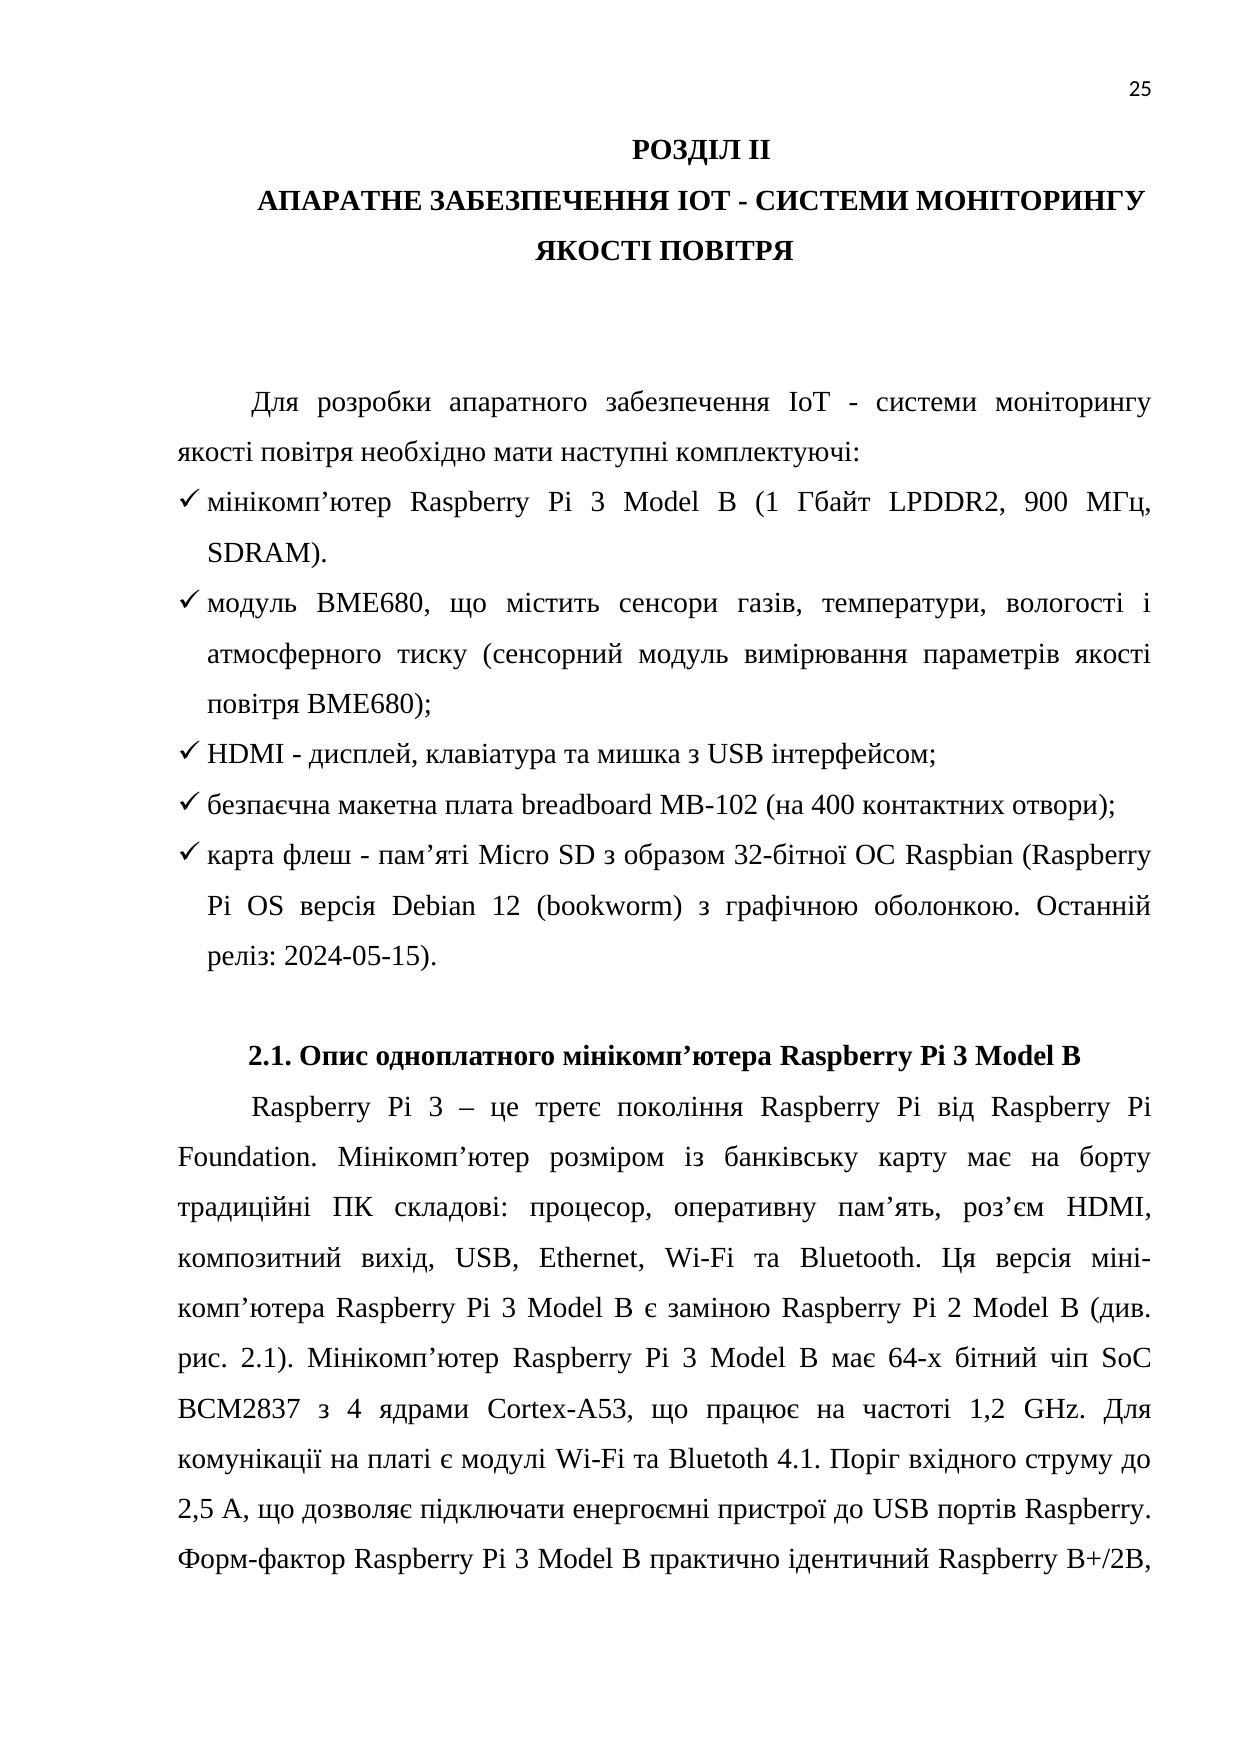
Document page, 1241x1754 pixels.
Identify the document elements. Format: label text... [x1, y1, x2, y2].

list мінікомп’ютер Raspberry Pi 3 Model B (1 Гбайт LPDDR2, 900 МГц, SDRAM). [177, 484, 1152, 568]
text Для розробки апаратного забезпечення IoT - системи моніторингу якості повітря необхідно мати наступні комплектуючі: [177, 384, 1152, 468]
text апаратне забезпечення IoT - системи моніторингу якості повітря [177, 183, 1152, 267]
subtitle 2.1. Опис одноплатного мінікомп’ютера Raspberry Pi 3 Model B [177, 1038, 1152, 1072]
list карта флеш - пам’яті Micro SD з образом 32-бітної ОС Raspbian (Raspberry Pi OS версія Debian 12 (bookworm) з графічною оболонкою. Останній реліз: 2024-05-15). [177, 837, 1152, 971]
list безпаєчна макетна плата breadboard МВ-102 (на 400 контактних отвори); [177, 787, 1152, 820]
text Raspberry Pi 3 – це третє покоління Raspberry Pi від Raspberry Pi Foundation. Мінікомп’ютер розміром із банківську карту має на борту традиційні ПК складові: процесор, оперативну пам’ять, роз’єм HDMI, композитний вихід, USB, Ethernet, Wi-Fi та Bluetooth. Ця версія міні-комп’ютера Raspberry Pi 3 Model B є заміною Raspberry Pi 2 Model B (див. рис. 2.1). Мінікомп’ютер Raspberry Pi 3 Model B має 64-x бітний чіп SoC BCM2837 з 4 ядрами Cortex-A53, що працює на частоті 1,2 GHz. Для комунікації на платі є модулі Wi-Fi та Bluetoth 4.1. Поріг вхідного струму до 2,5 А, що дозволяє підключати енергоємні пристрої до USB портів Raspberry. Форм-фактор Raspberry Pi 3 Model B практично ідентичний Raspberry B+/2B, [177, 1089, 1152, 1575]
list модуль BME680, що містить сенсори газів, температури, вологості і атмосферного тиску (сенсорний модуль вимірювання параметрів якості повітря BME680); [177, 585, 1152, 719]
text РОЗДІЛ ІІ [177, 132, 1152, 166]
list HDMI - дисплей, клавіатура та мишка з USB інтерфейсом; [177, 736, 1152, 770]
